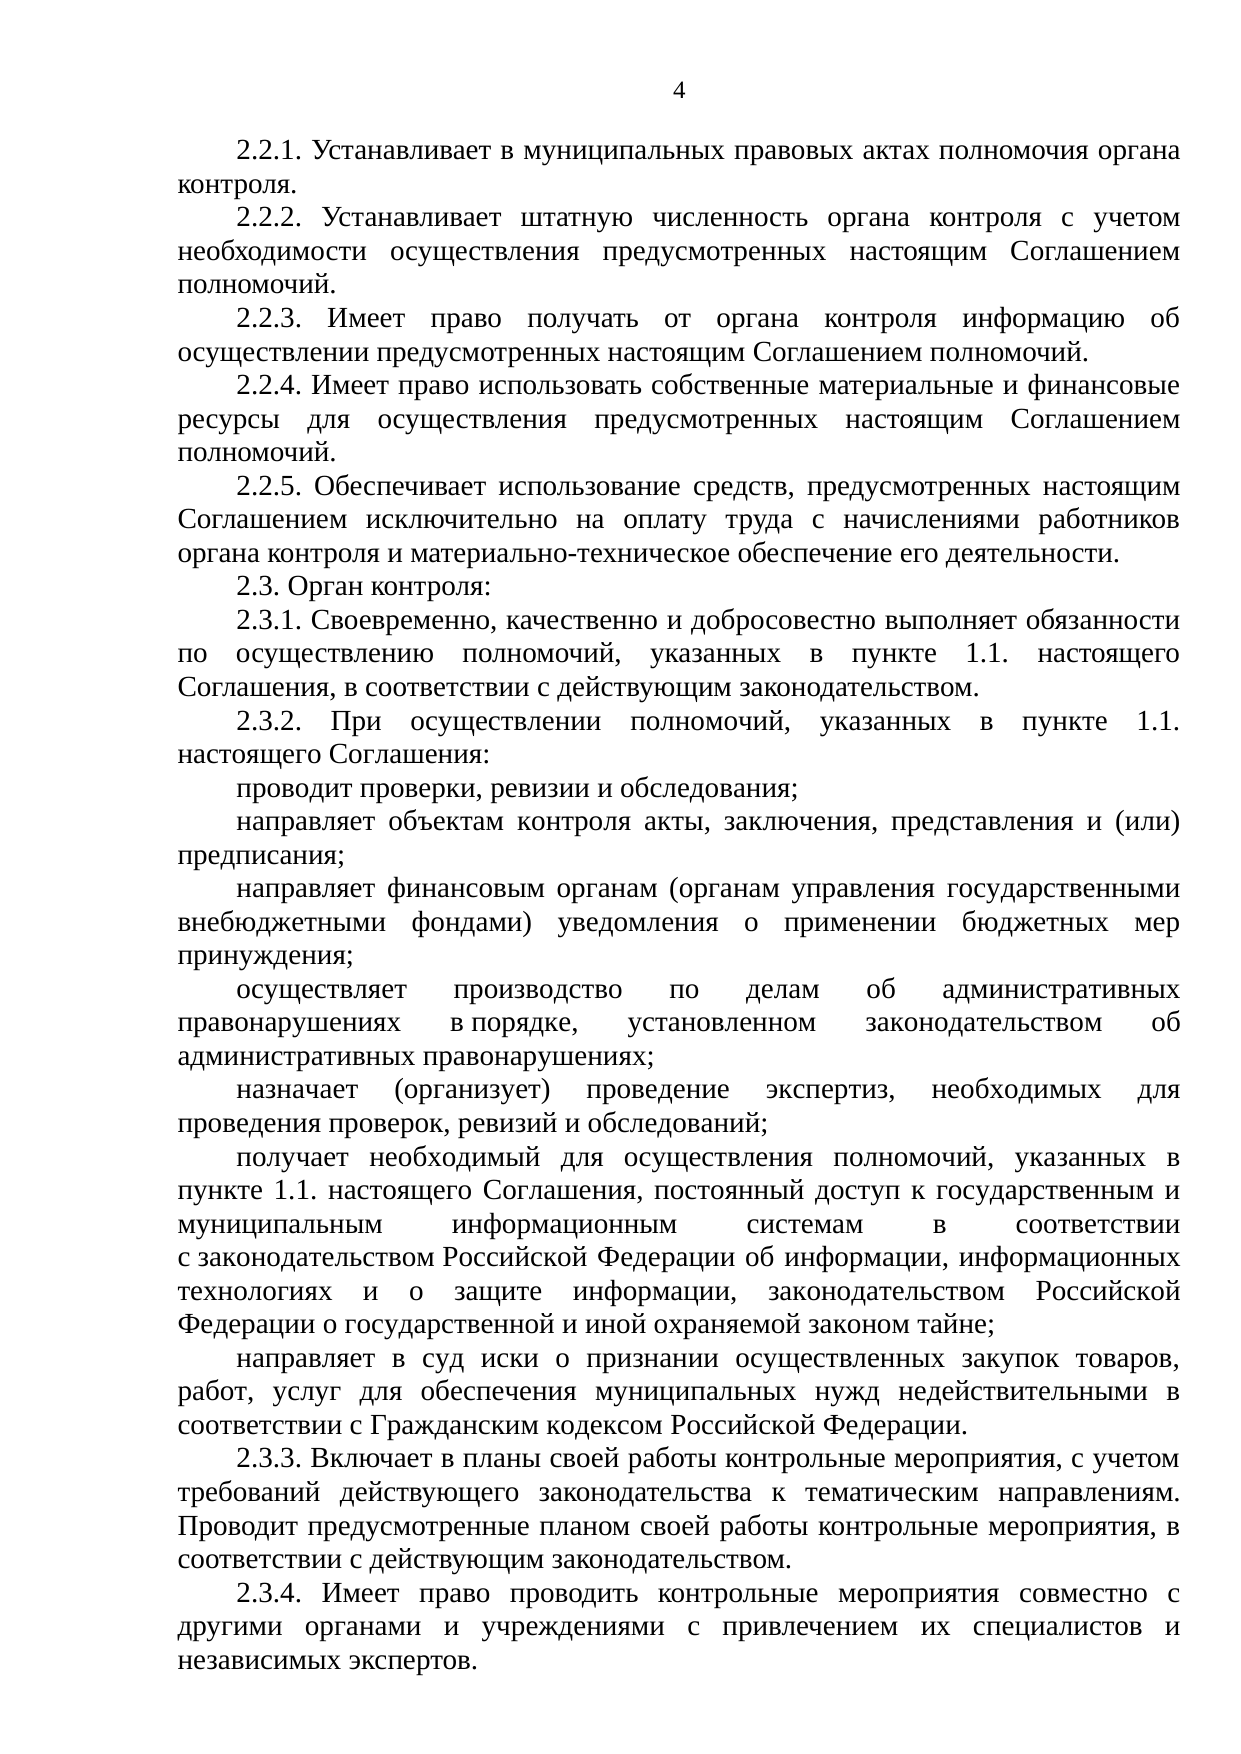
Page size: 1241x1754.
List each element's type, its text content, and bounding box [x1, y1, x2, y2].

text 2.2.4. Имеет право использовать собственные материальные и финансовые ресурсы для осуществления предусмотренных настоящим Соглашением полномочий. [177, 367, 1181, 468]
text 2.3. Орган контроля: [177, 568, 1181, 602]
text 2.3.3. Включает в планы своей работы контрольные мероприятия, с учетом требований действующего законодательства к тематическим направлениям. Проводит предусмотренные планом своей работы контрольные мероприятия, в соответствии с действующим законодательством. [177, 1441, 1181, 1575]
text 2.2.2. Устанавливает штатную численность органа контроля с учетом необходимости осуществления предусмотренных настоящим Соглашением полномочий. [177, 199, 1181, 300]
text 2.2.5. Обеспечивает использование средств, предусмотренных настоящим Соглашением исключительно на оплату труда с начислениями работников органа контроля и материально-техническое обеспечение его деятельности. [177, 468, 1181, 568]
text проводит проверки, ревизии и обследования; [177, 770, 1181, 803]
text 2.3.2. При осуществлении полномочий, указанных в пункте 1.1. настоящего Соглашения: [177, 703, 1181, 770]
text 2.3.4. Имеет право проводить контрольные мероприятия совместно с другими органами и учреждениями с привлечением их специалистов и независимых экспертов. [177, 1575, 1181, 1675]
text 2.2.3. Имеет право получать от органа контроля информацию об осуществлении предусмотренных настоящим Соглашением полномочий. [177, 300, 1181, 367]
text направляет в суд иски о признании осуществленных закупок товаров, работ, услуг для обеспечения муниципальных нужд недействительными в соответствии с Гражданским кодексом Российской Федерации. [177, 1340, 1181, 1441]
text направляет финансовым органам (органам управления государственными внебюджетными фондами) уведомления о применении бюджетных мер принуждения; [177, 870, 1181, 971]
text направляет объектам контроля акты, заключения, представления и (или) предписания; [177, 803, 1181, 870]
text осуществляет производство по делам об административных правонарушениях в порядке, установленном законодательством об административных правонарушениях; [177, 971, 1181, 1072]
text назначает (организует) проведение экспертиз, необходимых для проведения проверок, ревизий и обследований; [177, 1072, 1181, 1139]
text 2.3.1. Своевременно, качественно и добросовестно выполняет обязанности по осуществлению полномочий, указанных в пункте 1.1. настоящего Соглашения, в соответствии с действующим законодательством. [177, 602, 1181, 703]
text 2.2.1. Устанавливает в муниципальных правовых актах полномочия органа контроля. [177, 132, 1181, 199]
text получает необходимый для осуществления полномочий, указанных в пункте 1.1. настоящего Соглашения, постоянный доступ к государственным и муниципальным информационным системам в соответствии с законодательством Российской Федерации об информации, информационных технологиях и о защите информации, законодательством Российской Федерации о государственной и иной охраняемой законом тайне; [177, 1139, 1181, 1340]
